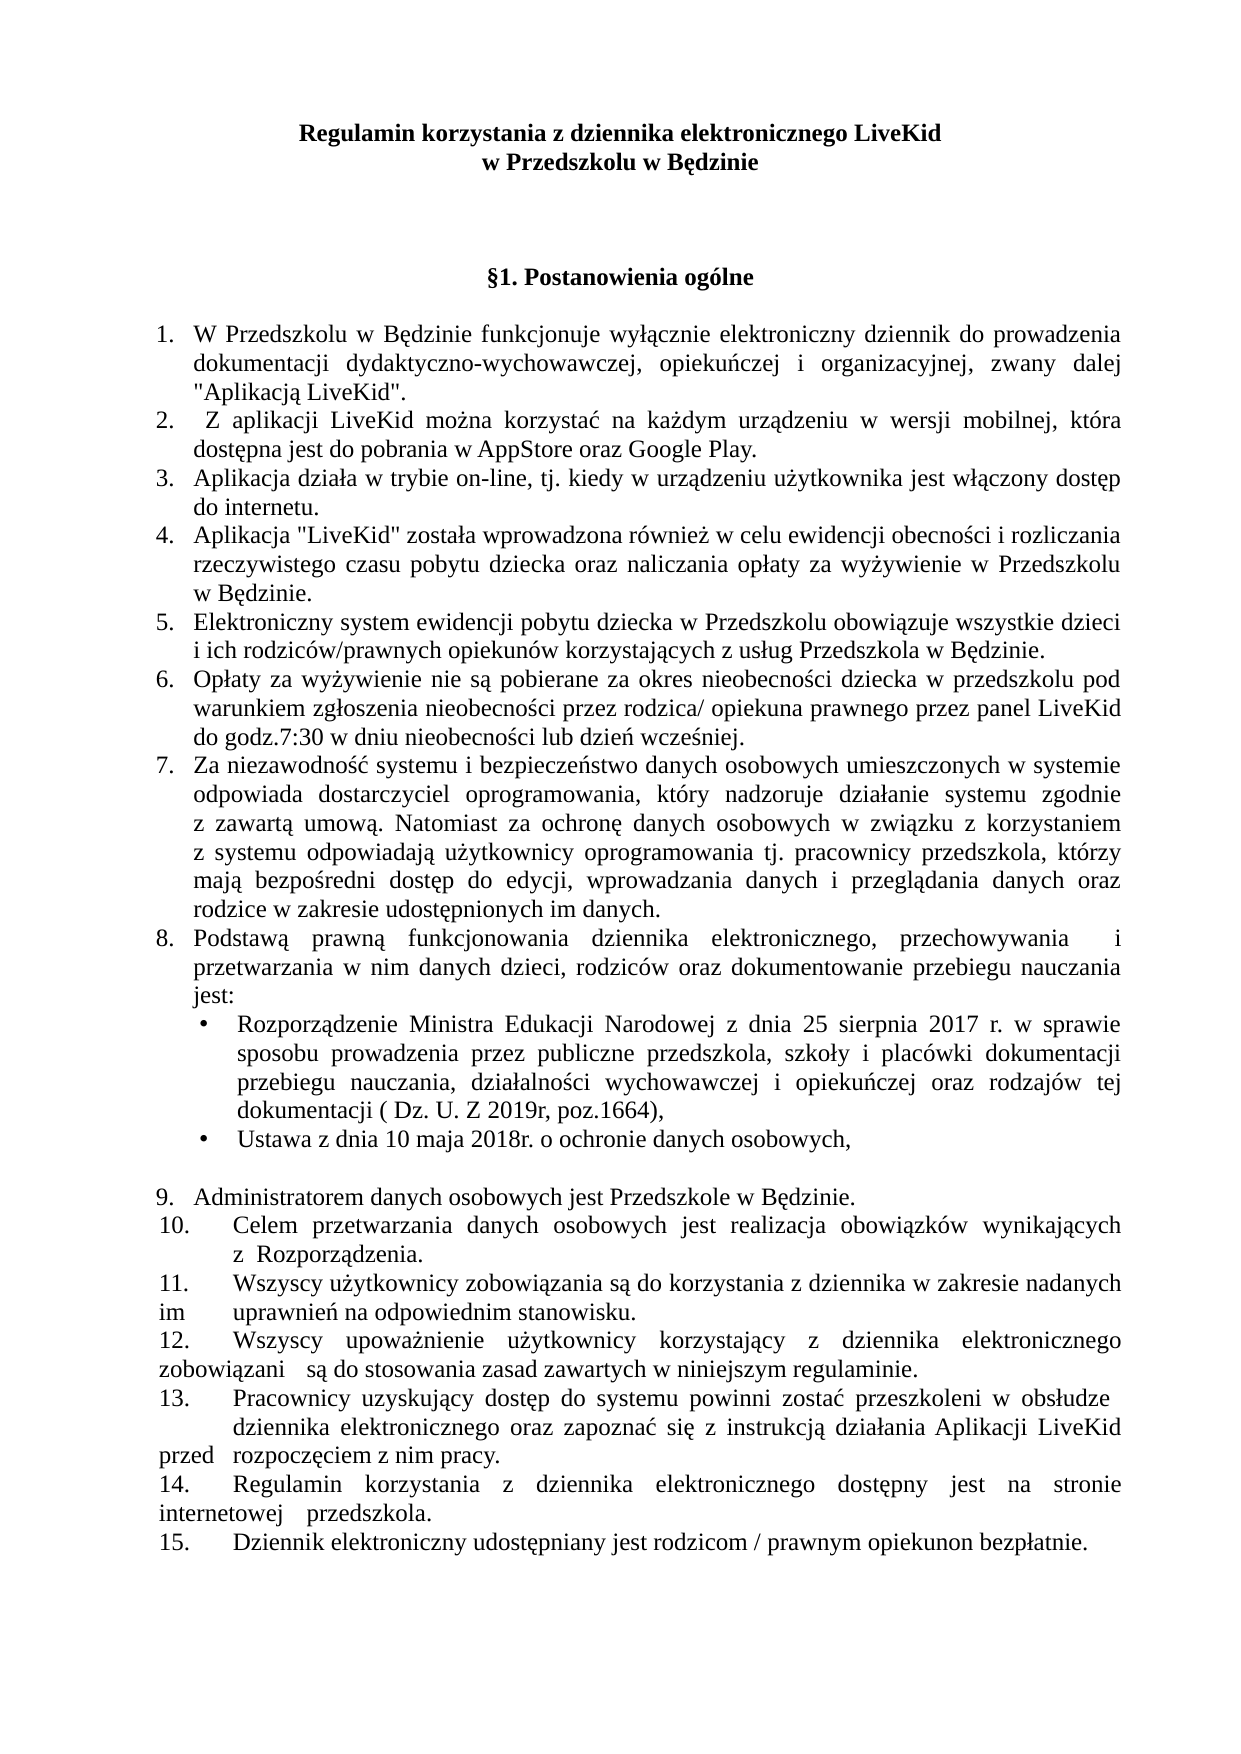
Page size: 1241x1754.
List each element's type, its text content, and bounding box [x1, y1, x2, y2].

list Za niezawodność systemu i bezpieczeństwo danych osobowych umieszczonych w systemie odpowiada dostarczyciel oprogramowania, który nadzoruje działanie systemu zgodnie z zawartą umową. Natomiast za ochronę danych osobowych w związku z korzystaniem z systemu odpowiadają użytkownicy oprogramowania tj. pracownicy przedszkola, którzy mają bezpośredni dostęp do edycji, wprowadzania danych i przeglądania danych oraz rodzice w zakresie udostępnionych im danych. [156, 751, 1122, 923]
list Podstawą prawną funkcjonowania dziennika elektronicznego, przechowywania i przetwarzania w nim danych dzieci, rodziców oraz dokumentowanie przebiegu nauczania jest: [156, 923, 1122, 1009]
list W Przedszkolu w Będzinie funkcjonuje wyłącznie elektroniczny dziennik do prowadzenia dokumentacji dydaktyczno-wychowawczej, opiekuńczej i organizacyjnej, zwany dalej "Aplikacją LiveKid". [156, 319, 1122, 406]
list Wszyscy użytkownicy zobowiązania są do korzystania z dziennika w zakresie nadanych im uprawnień na odpowiednim stanowisku. [159, 1268, 1122, 1326]
list Pracownicy uzyskujący dostęp do systemu powinni zostać przeszkoleni w obsłudze dziennika elektronicznego oraz zapoznać się z instrukcją działania Aplikacji LiveKid przed rozpoczęciem z nim pracy. [159, 1383, 1122, 1469]
list Celem przetwarzania danych osobowych jest realizacja obowiązków wynikających z Rozporządzenia. [159, 1211, 1122, 1268]
list Elektroniczny system ewidencji pobytu dziecka w Przedszkolu obowiązuje wszystkie dzieci i ich rodziców/prawnych opiekunów korzystających z usług Przedszkola w Będzinie. [156, 607, 1122, 664]
list Aplikacja "LiveKid" została wprowadzona również w celu ewidencji obecności i rozliczania rzeczywistego czasu pobytu dziecka oraz naliczania opłaty za wyżywienie w Przedszkolu w Będzinie. [156, 521, 1122, 607]
text §1. Postanowienia ogólne [118, 262, 1122, 291]
list Regulamin korzystania z dziennika elektronicznego dostępny jest na stronie internetowej przedszkola. [159, 1469, 1122, 1527]
list Aplikacja działa w trybie on-line, tj. kiedy w urządzeniu użytkownika jest włączony dostęp do internetu. [156, 463, 1122, 521]
text Regulamin korzystania z dziennika elektronicznego LiveKid [118, 118, 1122, 147]
text w Przedszkolu w Będzinie [118, 147, 1122, 176]
list Opłaty za wyżywienie nie są pobierane za okres nieobecności dziecka w przedszkolu pod warunkiem zgłoszenia nieobecności przez rodzica/ opiekuna prawnego przez panel LiveKid do godz.7:30 w dniu nieobecności lub dzień wcześniej. [156, 664, 1122, 751]
list Z aplikacji LiveKid można korzystać na każdym urządzeniu w wersji mobilnej, która dostępna jest do pobrania w AppStore oraz Google Play. [156, 406, 1122, 463]
list Ustawa z dnia 10 maja 2018r. o ochronie danych osobowych, [199, 1124, 1122, 1153]
list Administratorem danych osobowych jest Przedszkole w Będzinie. [156, 1182, 1122, 1211]
list Rozporządzenie Ministra Edukacji Narodowej z dnia 25 sierpnia 2017 r. w sprawie sposobu prowadzenia przez publiczne przedszkola, szkoły i placówki dokumentacji przebiegu nauczania, działalności wychowawczej i opiekuńczej oraz rodzajów tej dokumentacji ( Dz. U. Z 2019r, poz.1664), [199, 1009, 1122, 1124]
list Dziennik elektroniczny udostępniany jest rodzicom / prawnym opiekunon bezpłatnie. [159, 1527, 1122, 1556]
list Wszyscy upoważnienie użytkownicy korzystający z dziennika elektronicznego zobowiązani są do stosowania zasad zawartych w niniejszym regulaminie. [159, 1326, 1122, 1383]
